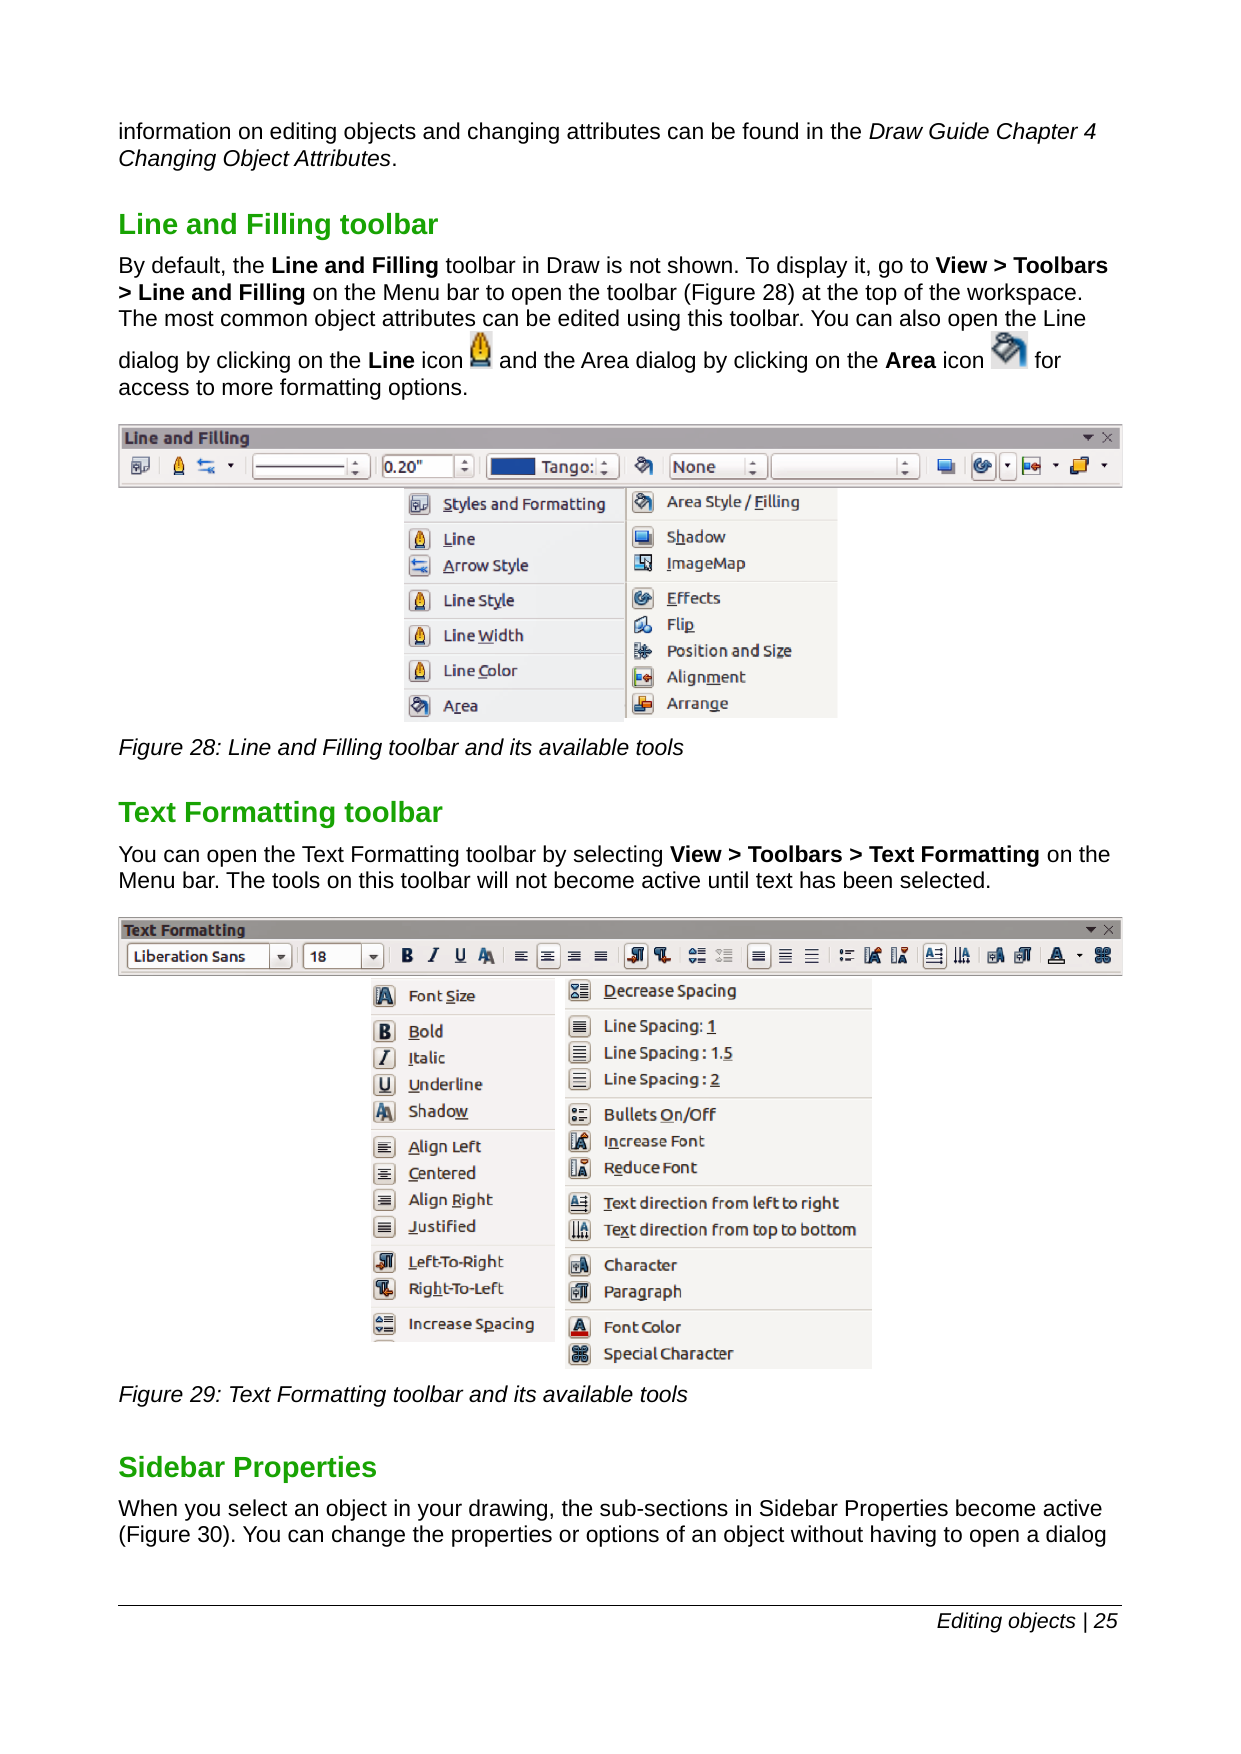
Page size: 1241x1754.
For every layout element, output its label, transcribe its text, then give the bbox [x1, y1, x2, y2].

picture [118, 424, 1123, 722]
text Figure 28: Line and Filling toolbar and its available tools [118, 733, 1122, 760]
picture [118, 917, 1123, 1369]
text Figure 29: Text Formatting toolbar and its available tools [118, 1381, 1122, 1407]
text information on editing objects and changing attributes can be found in the Draw Guide Chapter 4 Changing Object Attributes. [118, 118, 1122, 171]
picture [990, 331, 1029, 369]
text When you select an object in your drawing, the sub-sections in Sidebar Properties become active (Figure 30). You can change the properties or options of an object without having to open a dialog [118, 1495, 1122, 1548]
subtitle Line and Filling toolbar [118, 207, 1122, 241]
text You can open the Text Formatting toolbar by selecting View > Toolbars > Text Formatting on the Menu bar. The tools on this toolbar will not become active until text has been selected. [118, 841, 1122, 893]
subtitle Sidebar Properties [118, 1450, 1122, 1483]
subtitle Text Formatting toolbar [118, 795, 1122, 829]
text By default, the Line and Filling toolbar in Draw is not shown. To display it, go to View > Toolbars > Line and Filling on the Menu bar to open the toolbar (Figure 28) at the top of the workspace. The most common object attributes can be edited using this toolbar. You can also open the Line dialog by clicking on the Line icon and the Area dialog by clicking on the Area icon for access to more formatting options. [118, 252, 1122, 400]
picture [469, 331, 493, 369]
